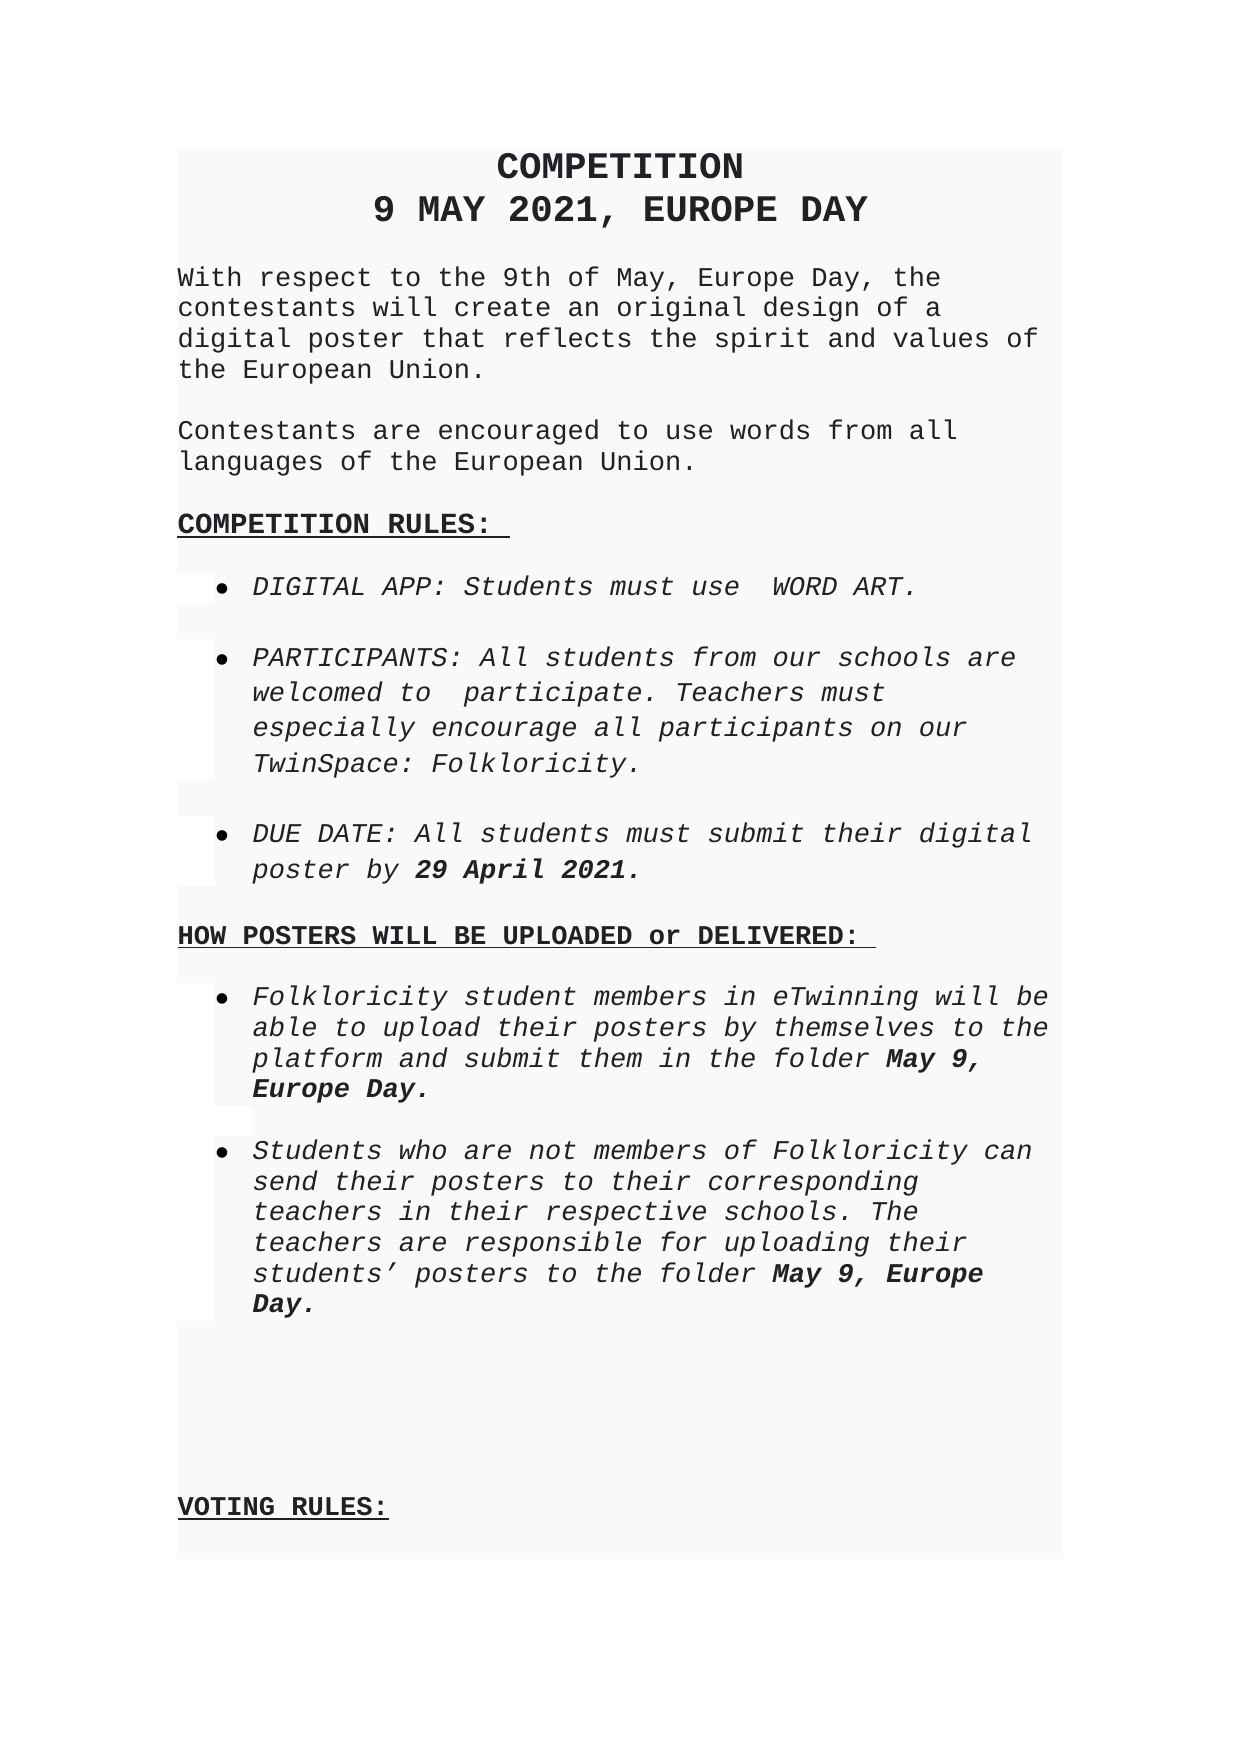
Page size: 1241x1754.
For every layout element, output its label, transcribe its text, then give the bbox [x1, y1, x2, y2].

list Folkloricity student members in eTwinning will be able to upload their posters by themselves to the platform and submit them in the folder May 9, Europe Day. [215, 983, 1063, 1106]
text With respect to the 9th of May, Europe Day, the contestants will create an original design of a digital poster that reflects the spirit and values ​​of the European Union. [177, 263, 1063, 386]
text COMPETITION RULES: [177, 509, 1063, 542]
list Students who are not members of Folkloricity can send their posters to their corresponding teachers in their respective schools. The teachers are responsible for uploading their students’ posters to the folder May 9, Europe Day. [215, 1137, 1063, 1321]
text COMPETITION [177, 148, 1063, 190]
text VOTING RULES: [177, 1493, 1063, 1524]
text HOW POSTERS WILL BE UPLOADED or DELIVERED: [177, 921, 1063, 952]
text Contestants are encouraged to use words from all languages ​​of the European Union. [177, 417, 1063, 478]
list PARTICIPANTS: All students from our schools are welcomed to participate. Teachers must especially encourage all participants on our TwinSpace: Folkloricity. [215, 643, 1063, 780]
list DIGITAL APP: Students must use WORD ART. [215, 573, 1063, 604]
list DUE DATE: All students must submit their digital poster by 29 April 2021. [215, 820, 1063, 886]
text 9 MAY 2021, EUROPE DAY [177, 190, 1063, 233]
